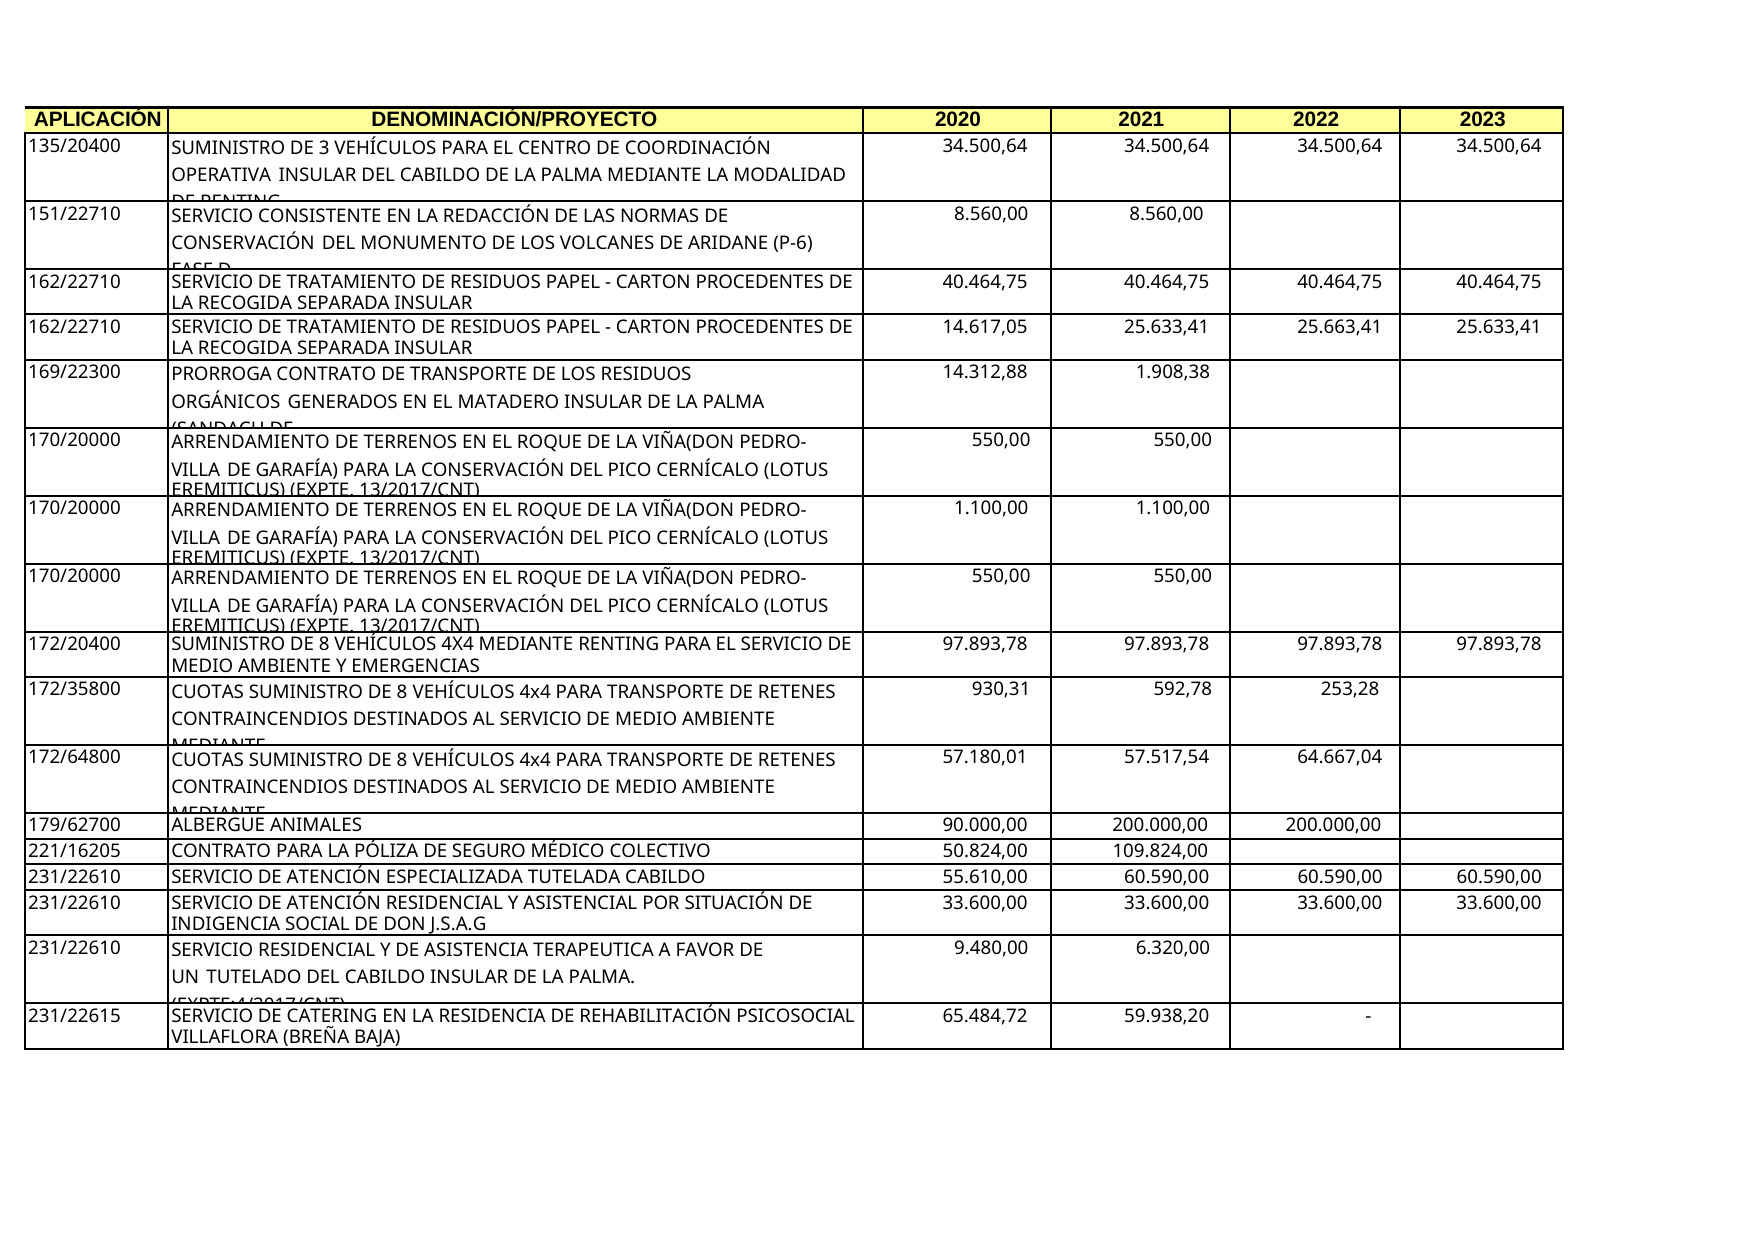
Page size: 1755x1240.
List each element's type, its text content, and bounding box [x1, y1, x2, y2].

table_cell 1.908,38 [1052, 361, 1229, 427]
table_cell 151/22710 [26, 202, 167, 268]
table_cell ARRENDAMIENTO DE TERRENOS EN EL ROQUE DE LA VIÑA(DON PEDRO-VILLA DE GARAFÍA) PARA LA CONSERVACIÓN DEL PICO CERNÍCALO (LOTUS EREMITICUS) (EXPTE. 13/2017/CNT) [169, 429, 862, 494]
table_cell PRORROGA CONTRATO DE TRANSPORTE DE LOS RESIDUOS ORGÁNICOS GENERADOS EN EL MATADERO INSULAR DE LA PALMA (SANDACH DE CATEGORIA 2). ANUALIDAD 2020 [169, 361, 862, 427]
table_cell SUMINISTRO DE 3 VEHÍCULOS PARA EL CENTRO DE COORDINACIÓN OPERATIVA INSULAR DEL CABILDO DE LA PALMA MEDIANTE LA MODALIDAD DE RENTING [169, 134, 862, 200]
table_cell ALBERGUE ANIMALES [169, 814, 862, 838]
table_cell 65.484,72 [864, 1004, 1050, 1047]
table_cell 179/62700 [26, 814, 167, 838]
table_cell 34.500,64 [1231, 134, 1399, 200]
table_cell 253,28 [1231, 678, 1399, 744]
table_cell 25.663,41 [1231, 315, 1399, 358]
table_cell 200.000,00 [1052, 814, 1229, 838]
table_cell 60.590,00 [1052, 865, 1229, 889]
table_cell [1231, 429, 1399, 494]
table_cell 97.893,78 [1401, 633, 1562, 676]
table_cell 135/20400 [26, 134, 167, 200]
table_cell [1231, 497, 1399, 563]
table_cell 162/22710 [26, 270, 167, 313]
table_cell [1401, 361, 1562, 427]
table_cell 60.590,00 [1231, 865, 1399, 889]
table_cell 33.600,00 [864, 891, 1050, 934]
table_cell 50.824,00 [864, 840, 1050, 863]
table_cell 231/22610 [26, 936, 167, 1002]
table_cell [1401, 746, 1562, 812]
table_cell 97.893,78 [1231, 633, 1399, 676]
table_cell SERVICIO DE TRATAMIENTO DE RESIDUOS PAPEL - CARTON PROCEDENTES DE LA RECOGIDA SEPARADA INSULAR [169, 315, 862, 358]
table_cell 14.312,88 [864, 361, 1050, 427]
table_cell 200.000,00 [1231, 814, 1399, 838]
table_cell 550,00 [864, 429, 1050, 494]
table_cell 40.464,75 [1052, 270, 1229, 313]
table_header APLICACIÓN [25, 109, 167, 132]
table_cell 33.600,00 [1231, 891, 1399, 934]
table_cell 172/35800 [26, 678, 167, 744]
table_cell 1.100,00 [1052, 497, 1229, 563]
table_cell 34.500,64 [1052, 134, 1229, 200]
table_cell 592,78 [1052, 678, 1229, 744]
table_cell 930,31 [864, 678, 1050, 744]
table_cell 109.824,00 [1052, 840, 1229, 863]
table_cell [1401, 840, 1562, 863]
table_cell 172/20400 [26, 633, 167, 676]
table_cell 8.560,00 [864, 202, 1050, 268]
table_cell 1.100,00 [864, 497, 1050, 563]
table_header 2021 [1052, 109, 1229, 132]
table_cell [1231, 361, 1399, 427]
table_cell 57.180,01 [864, 746, 1050, 812]
table_cell 231/22610 [26, 891, 167, 934]
table_header 2022 [1231, 109, 1399, 132]
table_cell 170/20000 [26, 497, 167, 563]
table_cell 59.938,20 [1052, 1004, 1229, 1047]
table_cell 33.600,00 [1052, 891, 1229, 934]
table_cell 231/22610 [26, 865, 167, 889]
table_cell 40.464,75 [1231, 270, 1399, 313]
table_cell 9.480,00 [864, 936, 1050, 1002]
table_cell ARRENDAMIENTO DE TERRENOS EN EL ROQUE DE LA VIÑA(DON PEDRO-VILLA DE GARAFÍA) PARA LA CONSERVACIÓN DEL PICO CERNÍCALO (LOTUS EREMITICUS) (EXPTE. 13/2017/CNT) [169, 565, 862, 631]
table_cell 221/16205 [26, 840, 167, 863]
table_cell 55.610,00 [864, 865, 1050, 889]
table_cell 25.633,41 [1052, 315, 1229, 358]
table_cell 40.464,75 [864, 270, 1050, 313]
table_cell [1401, 678, 1562, 744]
table_cell [1231, 565, 1399, 631]
table_cell [1401, 202, 1562, 268]
table_cell 231/22615 [26, 1004, 167, 1047]
table_cell SERVICIO CONSISTENTE EN LA REDACCIÓN DE LAS NORMAS DE CONSERVACIÓN DEL MONUMENTO DE LOS VOLCANES DE ARIDANE (P-6) FASE D. [169, 202, 862, 268]
table_cell 170/20000 [26, 429, 167, 494]
table_cell 60.590,00 [1401, 865, 1562, 889]
table_cell SERVICIO DE ATENCIÓN RESIDENCIAL Y ASISTENCIAL POR SITUACIÓN DE INDIGENCIA SOCIAL DE DON J.S.A.G [169, 891, 862, 934]
table_cell SERVICIO RESIDENCIAL Y DE ASISTENCIA TERAPEUTICA A FAVOR DE UN TUTELADO DEL CABILDO INSULAR DE LA PALMA. (EXPTE:4/2017/CNT) [169, 936, 862, 1002]
table_header 2020 [864, 109, 1050, 132]
table_cell 33.600,00 [1401, 891, 1562, 934]
table_cell 64.667,04 [1231, 746, 1399, 812]
table_cell CUOTAS SUMINISTRO DE 8 VEHÍCULOS 4x4 PARA TRANSPORTE DE RETENES CONTRAINCENDIOS DESTINADOS AL SERVICIO DE MEDIO AMBIENTE MEDIANTE LEASING [169, 746, 862, 812]
table_cell [1401, 936, 1562, 1002]
table_cell 8.560,00 [1052, 202, 1229, 268]
table_cell 550,00 [1052, 429, 1229, 494]
table_cell 550,00 [864, 565, 1050, 631]
table_cell 170/20000 [26, 565, 167, 631]
table_cell CONTRATO PARA LA PÓLIZA DE SEGURO MÉDICO COLECTIVO [169, 840, 862, 863]
table_cell SERVICIO DE ATENCIÓN ESPECIALIZADA TUTELADA CABILDO [169, 865, 862, 889]
table_cell 169/22300 [26, 361, 167, 427]
table_cell CUOTAS SUMINISTRO DE 8 VEHÍCULOS 4x4 PARA TRANSPORTE DE RETENES CONTRAINCENDIOS DESTINADOS AL SERVICIO DE MEDIO AMBIENTE MEDIANTE LEASING [169, 678, 862, 744]
table_cell 34.500,64 [1401, 134, 1562, 200]
table_cell [1401, 814, 1562, 838]
table_cell - [1231, 1004, 1399, 1047]
table_cell 14.617,05 [864, 315, 1050, 358]
table_cell SERVICIO DE TRATAMIENTO DE RESIDUOS PAPEL - CARTON PROCEDENTES DE LA RECOGIDA SEPARADA INSULAR [169, 270, 862, 313]
table_header 2023 [1401, 109, 1562, 132]
table_cell [1401, 429, 1562, 494]
table_cell [1401, 497, 1562, 563]
table_cell ARRENDAMIENTO DE TERRENOS EN EL ROQUE DE LA VIÑA(DON PEDRO-VILLA DE GARAFÍA) PARA LA CONSERVACIÓN DEL PICO CERNÍCALO (LOTUS EREMITICUS) (EXPTE. 13/2017/CNT) [169, 497, 862, 563]
table_cell SUMINISTRO DE 8 VEHÍCULOS 4X4 MEDIANTE RENTING PARA EL SERVICIO DE MEDIO AMBIENTE Y EMERGENCIAS [169, 633, 862, 676]
table_cell 172/64800 [26, 746, 167, 812]
table_cell 40.464,75 [1401, 270, 1562, 313]
table_cell 34.500,64 [864, 134, 1050, 200]
table_cell [1231, 936, 1399, 1002]
table_cell [1231, 840, 1399, 863]
table_cell 57.517,54 [1052, 746, 1229, 812]
table_cell 6.320,00 [1052, 936, 1229, 1002]
table_cell 97.893,78 [864, 633, 1050, 676]
table_cell [1231, 202, 1399, 268]
table_cell 97.893,78 [1052, 633, 1229, 676]
table_cell 90.000,00 [864, 814, 1050, 838]
table_cell [1401, 565, 1562, 631]
table_cell 25.633,41 [1401, 315, 1562, 358]
table_cell SERVICIO DE CATERING EN LA RESIDENCIA DE REHABILITACIÓN PSICOSOCIAL VILLAFLORA (BREÑA BAJA) [169, 1004, 862, 1047]
table_header DENOMINACIÓN/PROYECTO [169, 109, 862, 132]
table_cell 162/22710 [26, 315, 167, 358]
table_cell [1401, 1004, 1562, 1047]
table_cell 550,00 [1052, 565, 1229, 631]
